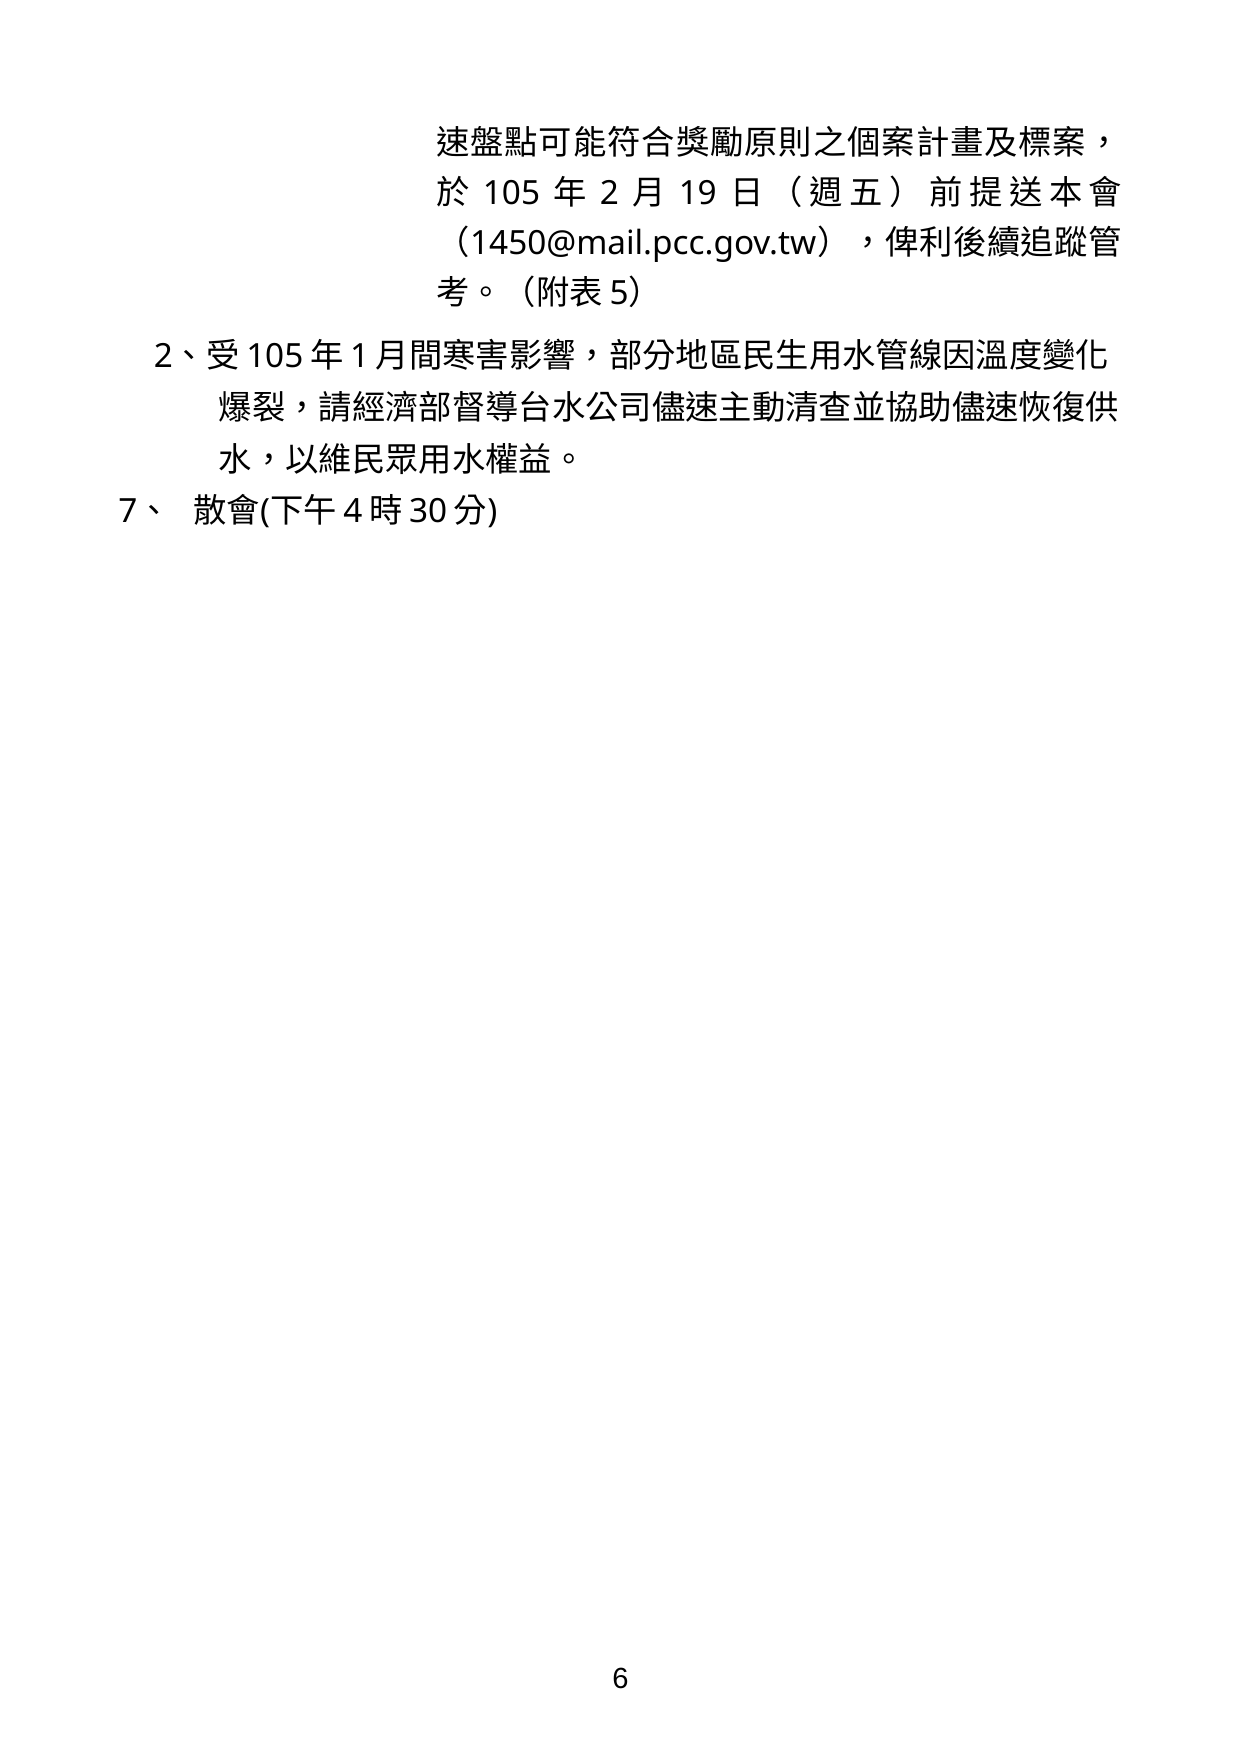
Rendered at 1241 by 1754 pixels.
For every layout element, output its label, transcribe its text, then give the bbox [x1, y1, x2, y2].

list 散會(下午4時30分) [118, 482, 1122, 532]
list 受105年1月間寒害影響，部分地區民生用水管線因溫度變化爆裂，請經濟部督導台水公司儘速主動清查並協助儘速恢復供水，以維民眾用水權益。 [153, 326, 1122, 482]
list 速盤點可能符合獎勵原則之個案計畫及標案，於105年2月19日（週五）前提送本會（1450@mail.pcc.gov.tw），俾利後續追蹤管考。（附表5） [371, 114, 1122, 314]
